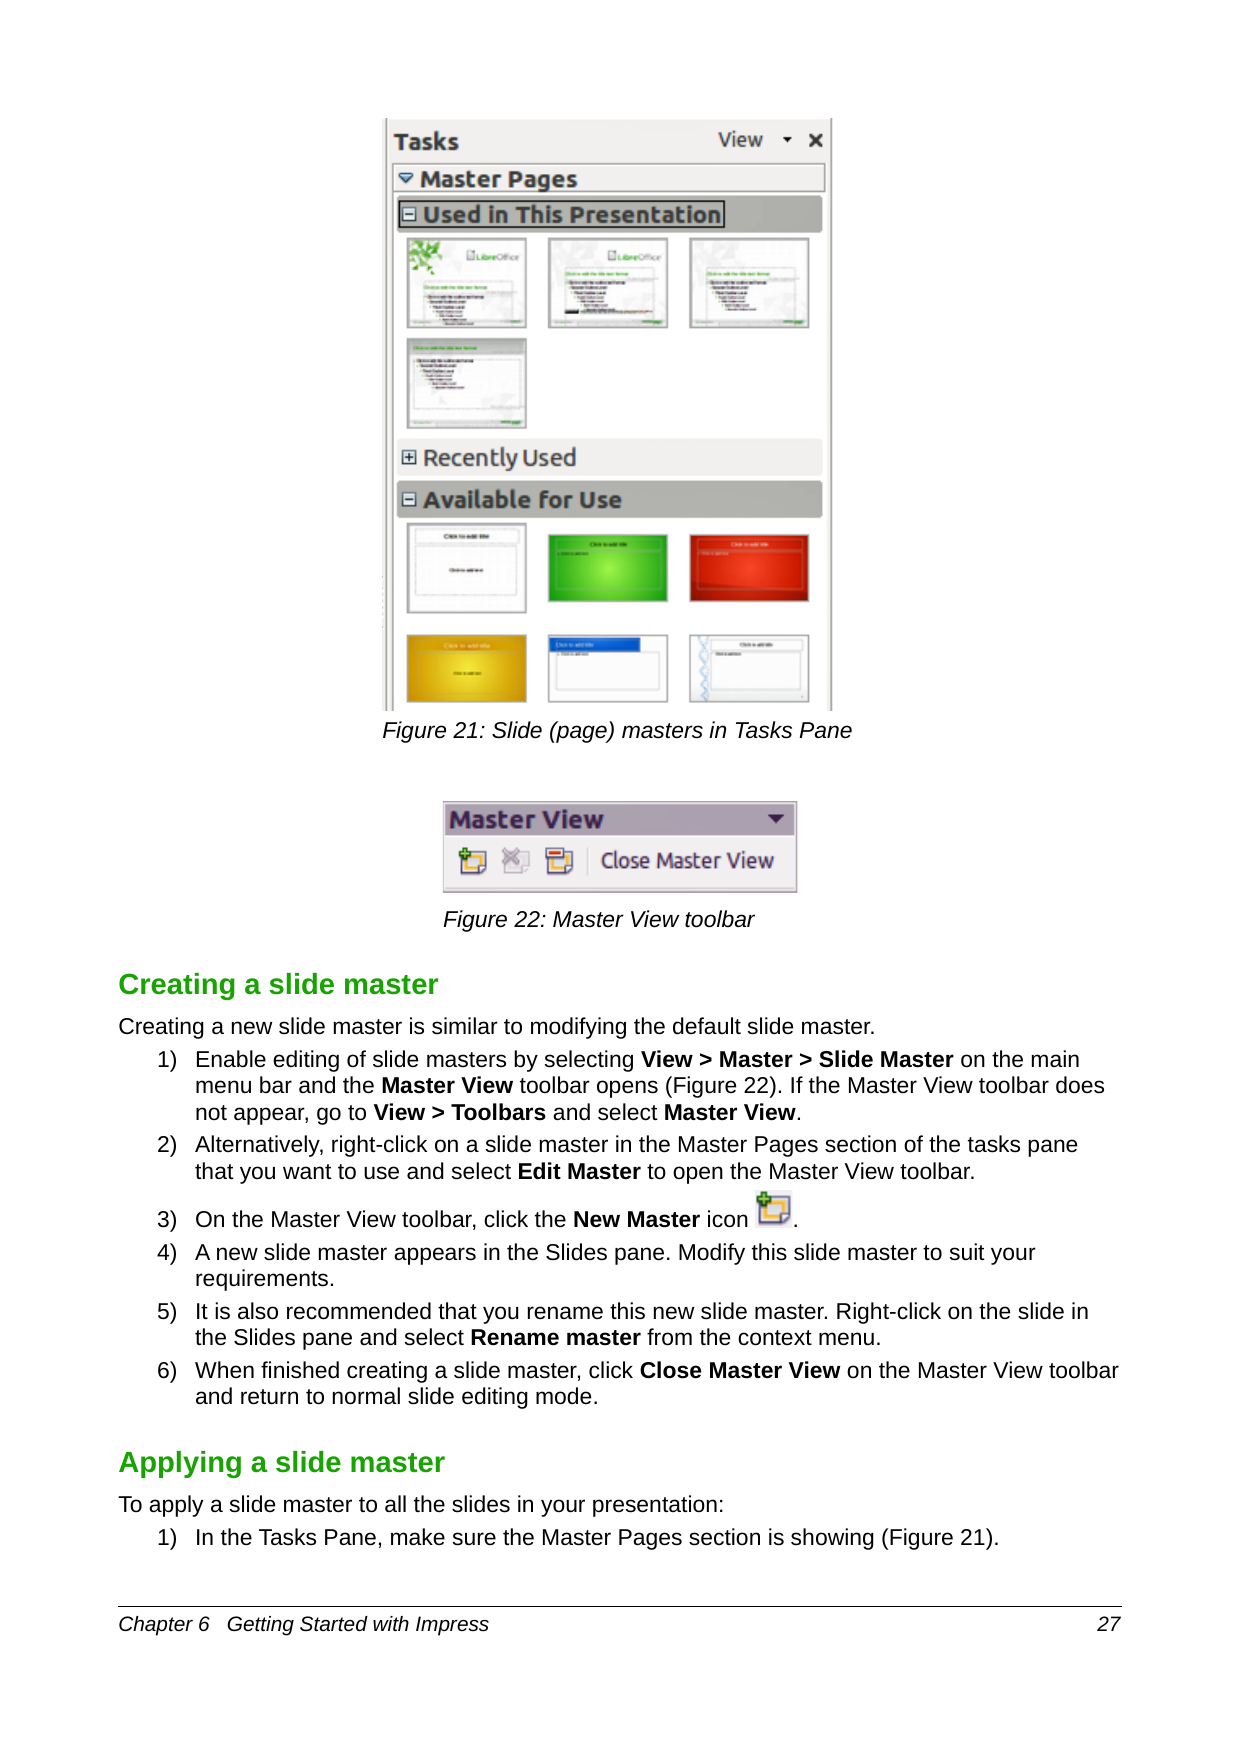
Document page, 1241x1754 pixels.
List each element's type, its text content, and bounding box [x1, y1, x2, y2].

list Alternatively, right-click on a slide master in the Master Pages section of the tasks pane that you want to use and select Edit Master to open the Master View toolbar. [177, 1131, 1122, 1184]
picture [442, 801, 798, 893]
subtitle Applying a slide master [118, 1445, 1122, 1479]
list To apply a slide master to all the slides in your presentation: [118, 1491, 1122, 1517]
list On the Master View toolbar, click the New Master icon . [177, 1190, 1122, 1233]
list A new slide master appears in the Slides pane. Modify this slide master to suit your requirements. [177, 1239, 1122, 1292]
text Figure 22: Master View toolbar [443, 906, 797, 932]
subtitle Creating a slide master [118, 967, 1122, 1001]
list When finished creating a slide master, click Close Master View on the Master View toolbar and return to normal slide editing mode. [177, 1357, 1122, 1409]
picture [382, 118, 834, 711]
list It is also recommended that you rename this new slide master. Right-click on the slide in the Slides pane and select Rename master from the context menu. [177, 1298, 1122, 1351]
list Creating a new slide master is similar to modifying the default slide master. [118, 1013, 1122, 1040]
list In the Tasks Pane, make sure the Master Pages section is showing (Figure 21). [177, 1524, 1122, 1550]
list Enable editing of slide masters by selecting View > Master > Slide Master on the main menu bar and the Master View toolbar opens (Figure 22). If the Master View toolbar does not appear, go to View > Toolbars and select Master View. [177, 1046, 1122, 1125]
text Figure 21: Slide (page) masters in Tasks Pane [382, 717, 882, 743]
picture [755, 1190, 793, 1228]
